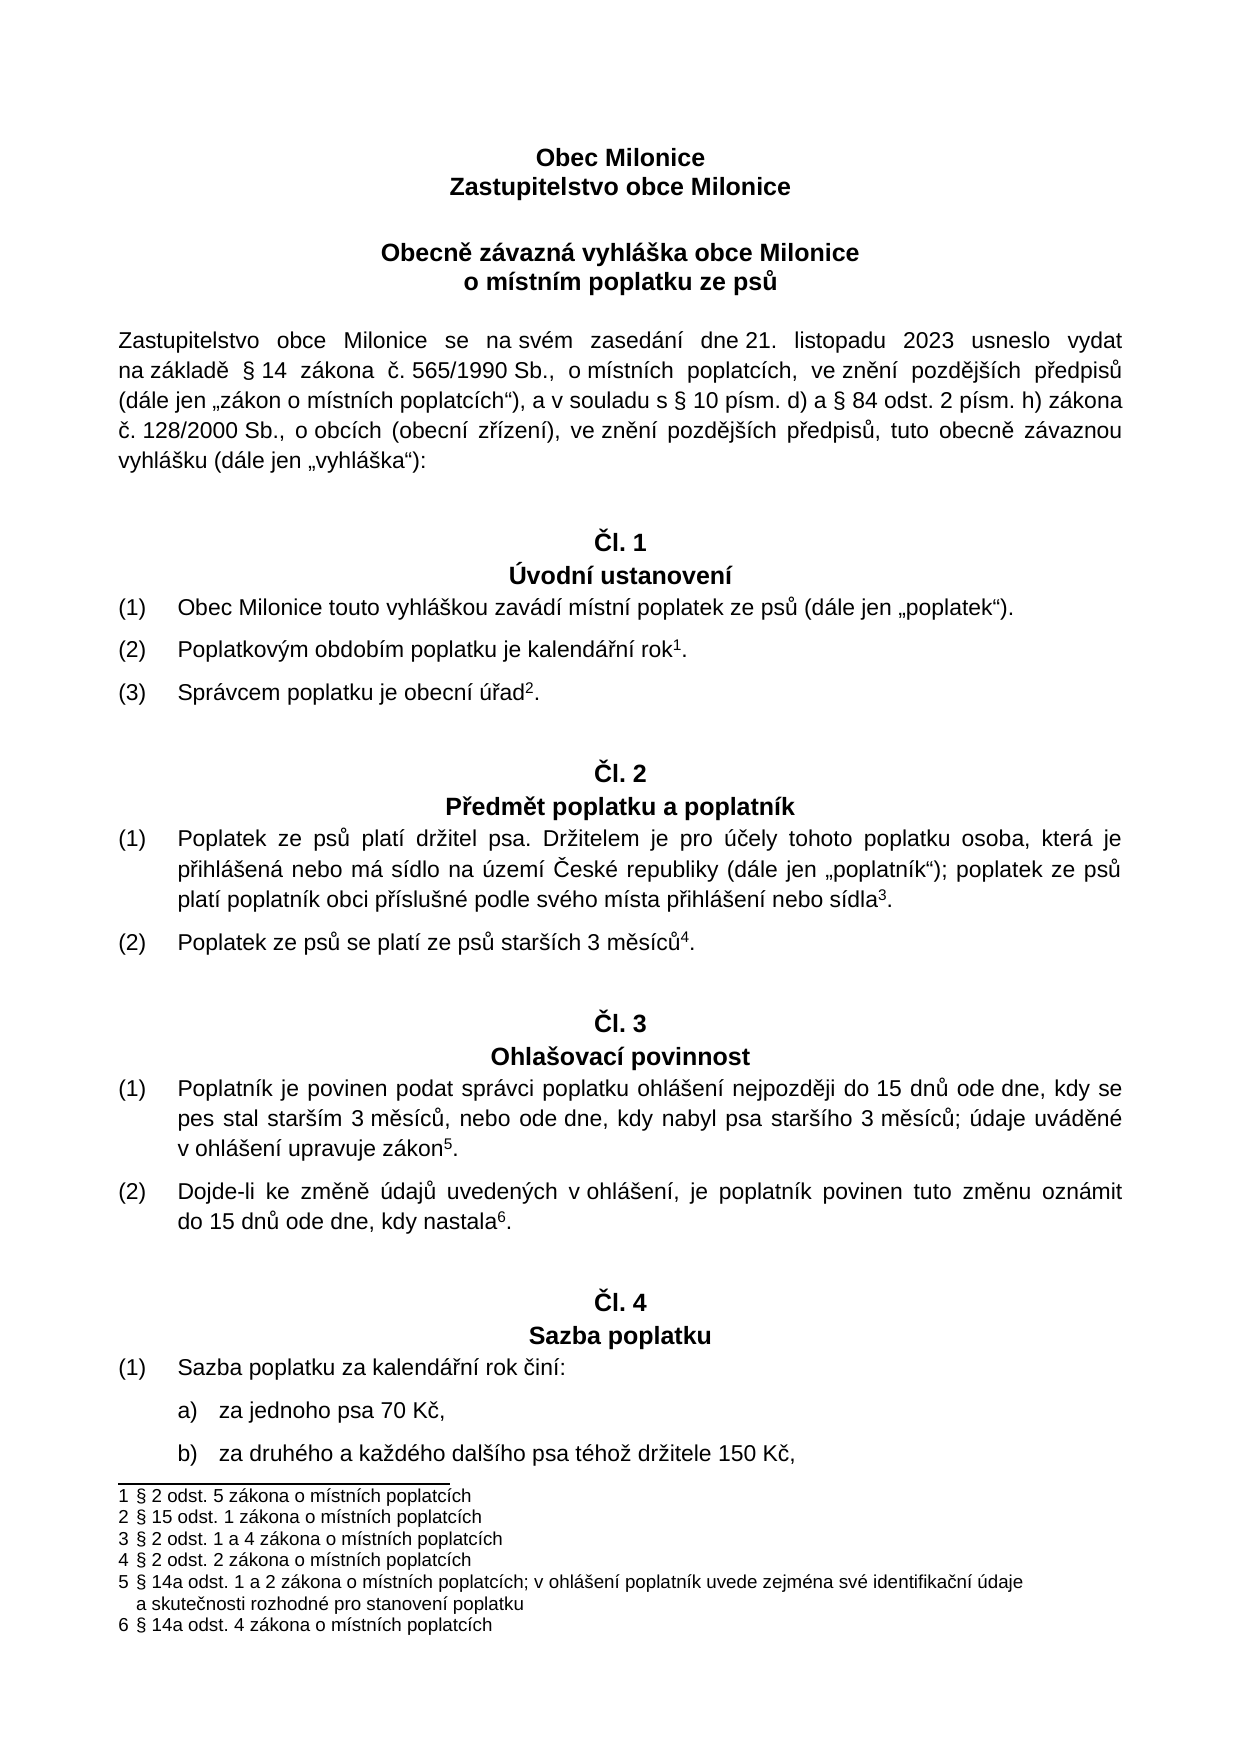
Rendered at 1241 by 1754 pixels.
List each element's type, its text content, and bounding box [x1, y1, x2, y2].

subtitle Čl. 2 Předmět poplatku a poplatník [118, 759, 1122, 821]
text Zastupitelstvo obce Milonice se na svém zasedání dne 21. listopadu 2023 usneslo vydat na základě § 14 zákona č. 565/1990 Sb., o místních poplatcích, ve znění pozdějších předpisů (dále jen „zákon o místních poplatcích“), a v souladu s § 10 písm. d) a § 84 odst. 2 písm. h) zákona č. 128/2000 Sb., o obcích (obecní zřízení), ve znění pozdějších předpisů, tuto obecně závaznou vyhlášku (dále jen „vyhláška“): [118, 327, 1122, 474]
list § 2 odst. 1 a 4 zákona o místních poplatcích [118, 1528, 1122, 1549]
list § 15 odst. 1 zákona o místních poplatcích [118, 1506, 1122, 1528]
list Poplatek ze psů se platí ze psů starších 3 měsíců. [118, 928, 1122, 955]
subtitle Čl. 1 Úvodní ustanovení [118, 528, 1122, 589]
list za jednoho psa 70 Kč, [177, 1397, 1122, 1423]
text Obec Milonice Zastupitelstvo obce Milonice [118, 143, 1122, 201]
subtitle Obecně závazná vyhláška obce Milonice o místním poplatku ze psů [118, 238, 1122, 295]
list § 14a odst. 1 a 2 zákona o místních poplatcích; v ohlášení poplatník uvede zejména své identifikační údaje a skutečnosti rozhodné pro stanovení poplatku [118, 1571, 1122, 1614]
list Dojde-li ke změně údajů uvedených v ohlášení, je poplatník povinen tuto změnu oznámit do 15 dnů ode dne, kdy nastala. [118, 1178, 1122, 1234]
list § 14a odst. 4 zákona o místních poplatcích [118, 1614, 1122, 1635]
list za druhého a každého dalšího psa téhož držitele 150 Kč, [177, 1440, 1122, 1466]
list Poplatník je povinen podat správci poplatku ohlášení nejpozději do 15 dnů ode dne, kdy se pes stal starším 3 měsíců, nebo ode dne, kdy nabyl psa staršího 3 měsíců; údaje uváděné v ohlášení upravuje zákon. [118, 1075, 1122, 1162]
subtitle Čl. 4 Sazba poplatku [118, 1288, 1122, 1350]
list Sazba poplatku za kalendářní rok činí: [118, 1354, 1122, 1381]
subtitle Čl. 3 Ohlašovací povinnost [118, 1009, 1122, 1071]
list § 2 odst. 2 zákona o místních poplatcích [118, 1549, 1122, 1571]
list Poplatkovým obdobím poplatku je kalendářní rok. [118, 636, 1122, 663]
list § 2 odst. 5 zákona o místních poplatcích [118, 1484, 1122, 1506]
list Obec Milonice touto vyhláškou zavádí místní poplatek ze psů (dále jen „poplatek“). [118, 594, 1122, 620]
list Poplatek ze psů platí držitel psa. Držitelem je pro účely tohoto poplatku osoba, která je přihlášená nebo má sídlo na území České republiky (dále jen „poplatník“); poplatek ze psů platí poplatník obci příslušné podle svého místa přihlášení nebo sídla. [118, 825, 1122, 912]
list Správcem poplatku je obecní úřad. [118, 679, 1122, 706]
